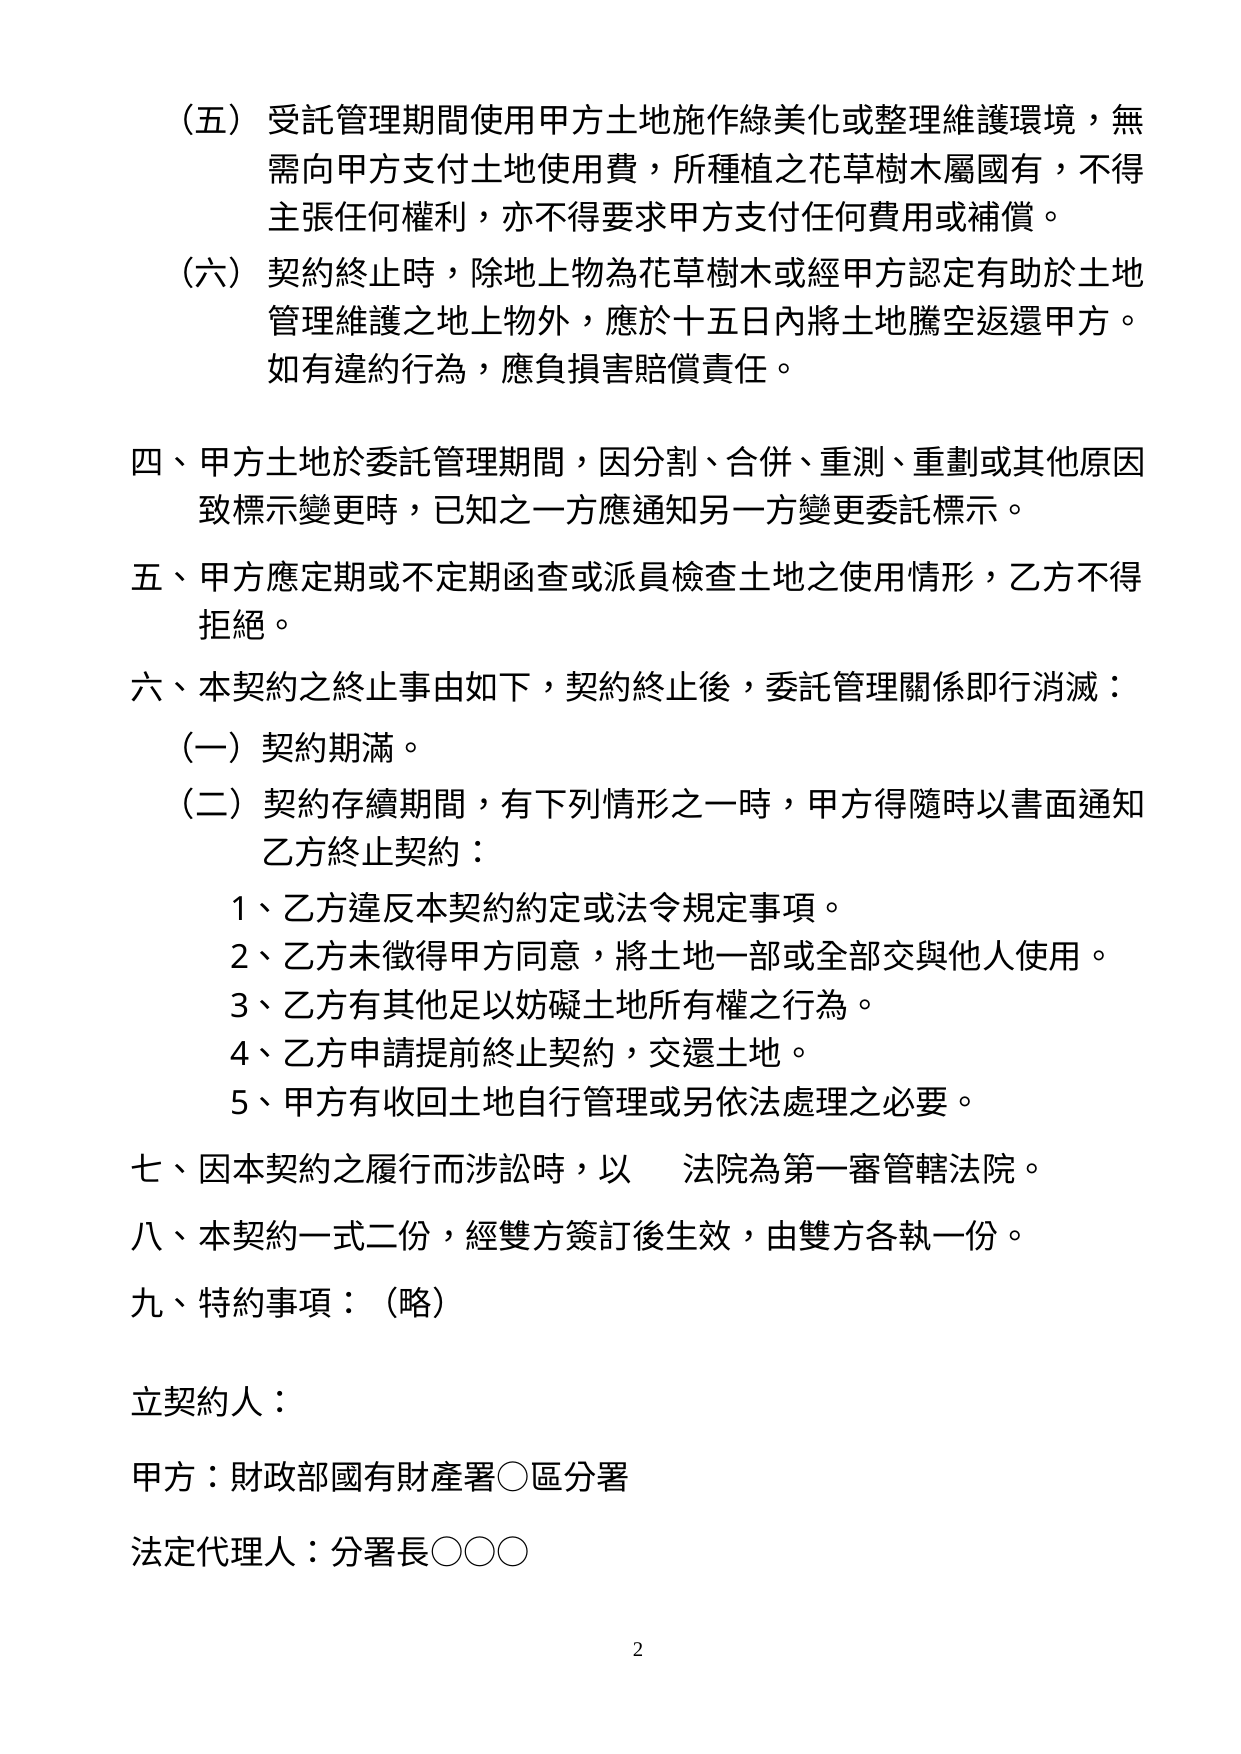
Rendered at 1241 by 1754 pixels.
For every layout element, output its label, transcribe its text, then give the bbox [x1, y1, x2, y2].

text （一）契約期滿。 [161, 722, 1146, 770]
text 法定代理人：分署長○○○ [130, 1512, 1146, 1587]
list 本契約一式二份，經雙方簽訂後生效，由雙方各執一份。 [130, 1210, 1146, 1258]
text 2、乙方未徵得甲方同意，將土地一部或全部交與他人使用。 [230, 930, 1146, 979]
text 甲方：財政部國有財產署○區分署 [130, 1437, 1146, 1512]
list 甲方土地於委託管理期間，因分割、合併、重測、重劃或其他原因致標示變更時，已知之一方應通知另一方變更委託標示。 [130, 436, 1146, 532]
text 5、甲方有收回土地自行管理或另依法處理之必要。 [230, 1076, 1146, 1124]
list 契約終止時，除地上物為花草樹木或經甲方認定有助於土地管理維護之地上物外，應於十五日內將土地騰空返還甲方。如有違約行為，應負損害賠償責任。 [161, 246, 1146, 391]
list 特約事項：（略） [130, 1277, 1146, 1325]
list 本契約之終止事由如下，契約終止後，委託管理關係即行消滅： [130, 647, 1146, 722]
text 1、乙方違反本契約約定或法令規定事項。 [230, 882, 1146, 930]
list 因本契約之履行而涉訟時，以 法院為第一審管轄法院。 [130, 1143, 1146, 1191]
text 3、乙方有其他足以妨礙土地所有權之行為。 [230, 979, 1146, 1027]
text （二）契約存續期間，有下列情形之一時，甲方得隨時以書面通知乙方終止契約： [161, 778, 1146, 874]
list 受託管理期間使用甲方土地施作綠美化或整理維護環境，無需向甲方支付土地使用費，所種植之花草樹木屬國有，不得主張任何權利，亦不得要求甲方支付任何費用或補償。 [161, 94, 1146, 239]
text 4、乙方申請提前終止契約，交還土地。 [230, 1027, 1146, 1076]
list 甲方應定期或不定期函查或派員檢查土地之使用情形，乙方不得拒絕。 [130, 551, 1146, 647]
text 立契約人： [130, 1362, 1146, 1437]
